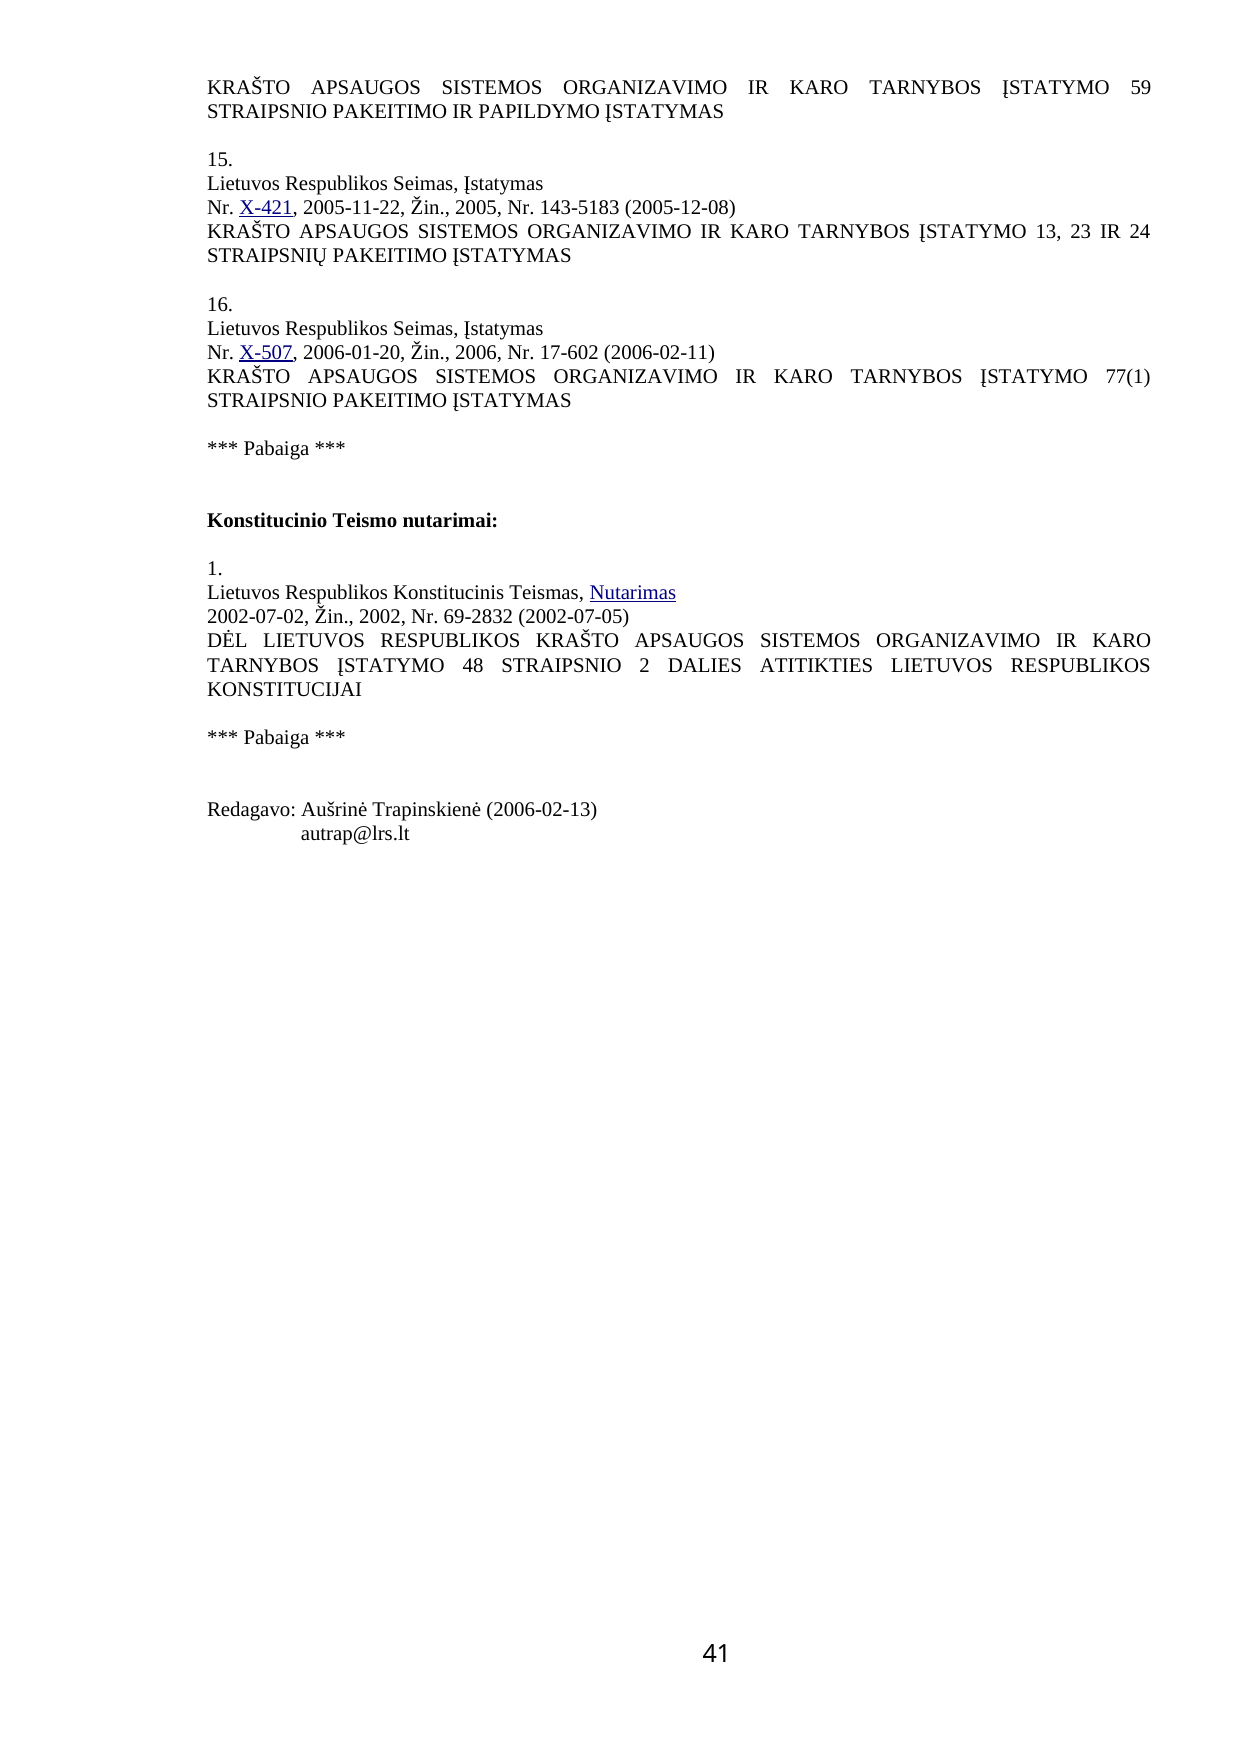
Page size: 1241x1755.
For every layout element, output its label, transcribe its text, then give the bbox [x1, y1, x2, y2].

text Lietuvos Respublikos Konstitucinis Teismas, Nutarimas [207, 580, 1152, 604]
text 2002-07-02, Žin., 2002, Nr. 69-2832 (2002-07-05) [207, 604, 1152, 628]
text Lietuvos Respublikos Seimas, Įstatymas [207, 171, 1152, 195]
text DĖL LIETUVOS RESPUBLIKOS KRAŠTO APSAUGOS SISTEMOS ORGANIZAVIMO IR KARO TARNYBOS ĮSTATYMO 48 STRAIPSNIO 2 DALIES ATITIKTIES LIETUVOS RESPUBLIKOS KONSTITUCIJAI [207, 628, 1152, 701]
text KRAŠTO APSAUGOS SISTEMOS ORGANIZAVIMO IR KARO TARNYBOS ĮSTATYMO 13, 23 IR 24 STRAIPSNIŲ PAKEITIMO ĮSTATYMAS [207, 219, 1152, 267]
text autrap@lrs.lt [207, 821, 1152, 845]
text KRAŠTO APSAUGOS SISTEMOS ORGANIZAVIMO IR KARO TARNYBOS ĮSTATYMO 77(1) STRAIPSNIO PAKEITIMO ĮSTATYMAS [207, 364, 1152, 412]
text *** Pabaiga *** [207, 436, 1152, 460]
text KRAŠTO APSAUGOS SISTEMOS ORGANIZAVIMO IR KARO TARNYBOS ĮSTATYMO 59 STRAIPSNIO PAKEITIMO IR PAPILDYMO ĮSTATYMAS [207, 75, 1152, 123]
text Lietuvos Respublikos Seimas, Įstatymas [207, 316, 1152, 340]
text Redagavo: Aušrinė Trapinskienė (2006-02-13) [207, 797, 1152, 821]
text 15. [207, 147, 1152, 171]
text 1. [207, 556, 1152, 580]
text Nr. X-507, 2006-01-20, Žin., 2006, Nr. 17-602 (2006-02-11) [207, 340, 1152, 364]
text *** Pabaiga *** [207, 725, 1152, 749]
text Nr. X-421, 2005-11-22, Žin., 2005, Nr. 143-5183 (2005-12-08) [207, 195, 1152, 219]
text Konstitucinio Teismo nutarimai: [207, 508, 1152, 532]
text 16. [207, 292, 1152, 316]
